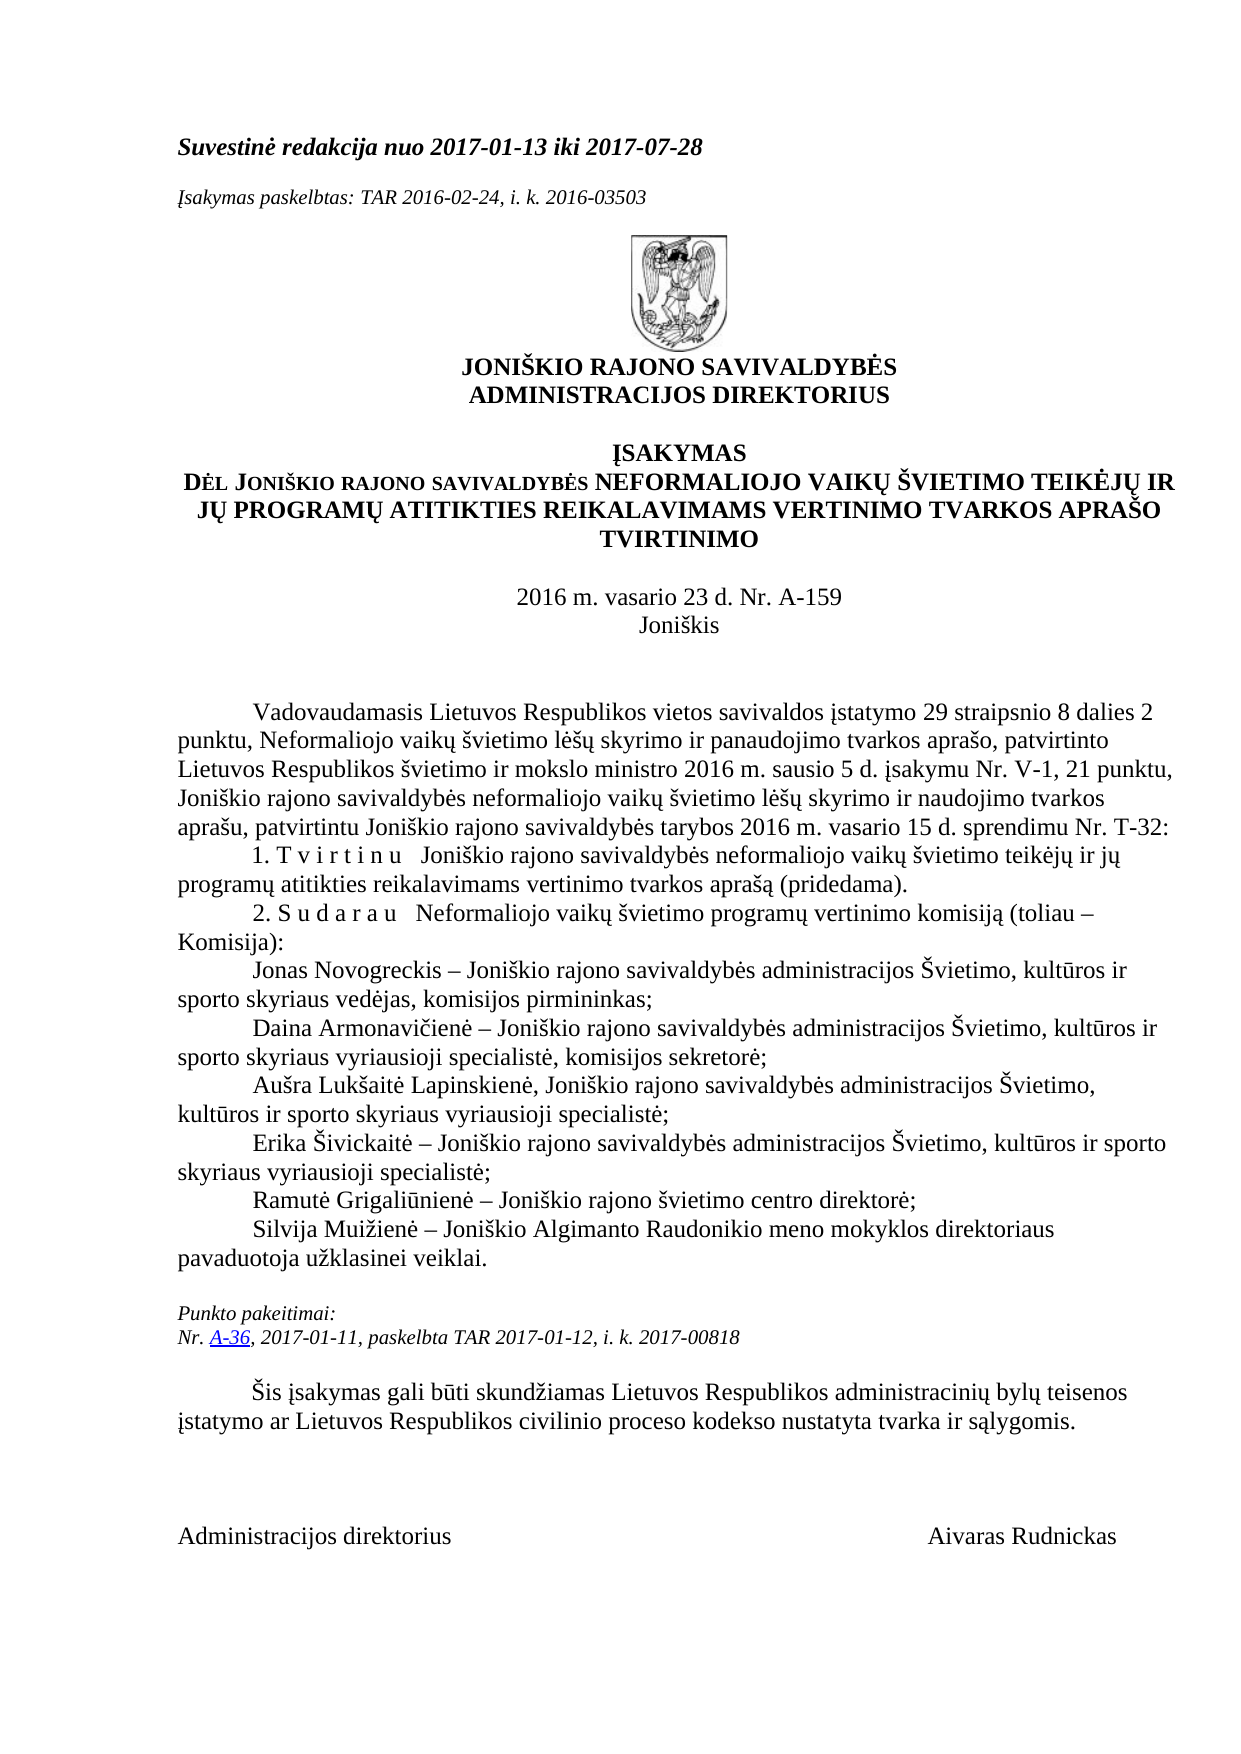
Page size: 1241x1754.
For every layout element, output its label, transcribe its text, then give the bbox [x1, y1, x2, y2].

text Jonas Novogreckis – Joniškio rajono savivaldybės administracijos Švietimo, kultūros ir sporto skyriaus vedėjas, komisijos pirmininkas; [177, 956, 1181, 1013]
text Administracijos direktorius Aivaras Rudnickas [177, 1521, 1181, 1550]
text 2. Sudarau Neformaliojo vaikų švietimo programų vertinimo komisiją (toliau – Komisija): [177, 898, 1181, 956]
text Ramutė Grigaliūnienė – Joniškio rajono švietimo centro direktorė; [177, 1186, 1181, 1214]
text Vadovaudamasis Lietuvos Respublikos vietos savivaldos įstatymo 29 straipsnio 8 dalies 2 punktu, Neformaliojo vaikų švietimo lėšų skyrimo ir panaudojimo tvarkos aprašo, patvirtinto Lietuvos Respublikos švietimo ir mokslo ministro 2016 m. sausio 5 d. įsakymu Nr. V-1, 21 punktu, Joniškio rajono savivaldybės neformaliojo vaikų švietimo lėšų skyrimo ir naudojimo tvarkos aprašu, patvirtintu Joniškio rajono savivaldybės tarybos 2016 m. vasario 15 d. sprendimu Nr. T-32: [177, 697, 1181, 841]
text Šis įsakymas gali būti skundžiamas Lietuvos Respublikos administracinių bylų teisenos įstatymo ar Lietuvos Respublikos civilinio proceso kodekso nustatyta tvarka ir sąlygomis. [177, 1377, 1181, 1435]
text Punkto pakeitimai: [177, 1301, 1181, 1324]
text Aušra Lukšaitė Lapinskienė, Joniškio rajono savivaldybės administracijos Švietimo, kultūros ir sporto skyriaus vyriausioji specialistė; [177, 1071, 1181, 1128]
text Erika Šivickaitė – Joniškio rajono savivaldybės administracijos Švietimo, kultūros ir sporto skyriaus vyriausioji specialistė; [177, 1128, 1181, 1186]
text Daina Armonavičienė – Joniškio rajono savivaldybės administracijos Švietimo, kultūros ir sporto skyriaus vyriausioji specialistė, komisijos sekretorė; [177, 1013, 1181, 1071]
text 2016 m. vasario 23 d. Nr. A-159 [177, 582, 1181, 611]
text Suvestinė redakcija nuo 2017-01-13 iki 2017-07-28 [177, 132, 1181, 161]
text Dėl Joniškio rajono savivaldybės NEFORMALIOJO VAIKŲ ŠVIETIMO TEIKĖJŲ IR JŲ PROGRAMŲ ATITIKTIES REIKALAVIMAMS VERTINIMO TVARKOS APRAŠO TVIRTINIMO [177, 467, 1181, 553]
text Įsakymas [177, 438, 1181, 467]
text Silvija Muižienė – Joniškio Algimanto Raudonikio meno mokyklos direktoriaus pavaduotoja užklasinei veiklai. [177, 1214, 1181, 1272]
text Joniškis [177, 611, 1181, 639]
text 1. Tvirtinu Joniškio rajono savivaldybės neformaliojo vaikų švietimo teikėjų ir jų programų atitikties reikalavimams vertinimo tvarkos aprašą (pridedama). [177, 841, 1181, 898]
text Joniškio rajono savivaldybės Administracijos direktorius [177, 352, 1181, 409]
text Įsakymas paskelbtas: TAR 2016-02-24, i. k. 2016-03503 [177, 185, 1181, 209]
text Nr. A-36, 2017-01-11, paskelbta TAR 2017-01-12, i. k. 2017-00818 [177, 1324, 1181, 1349]
